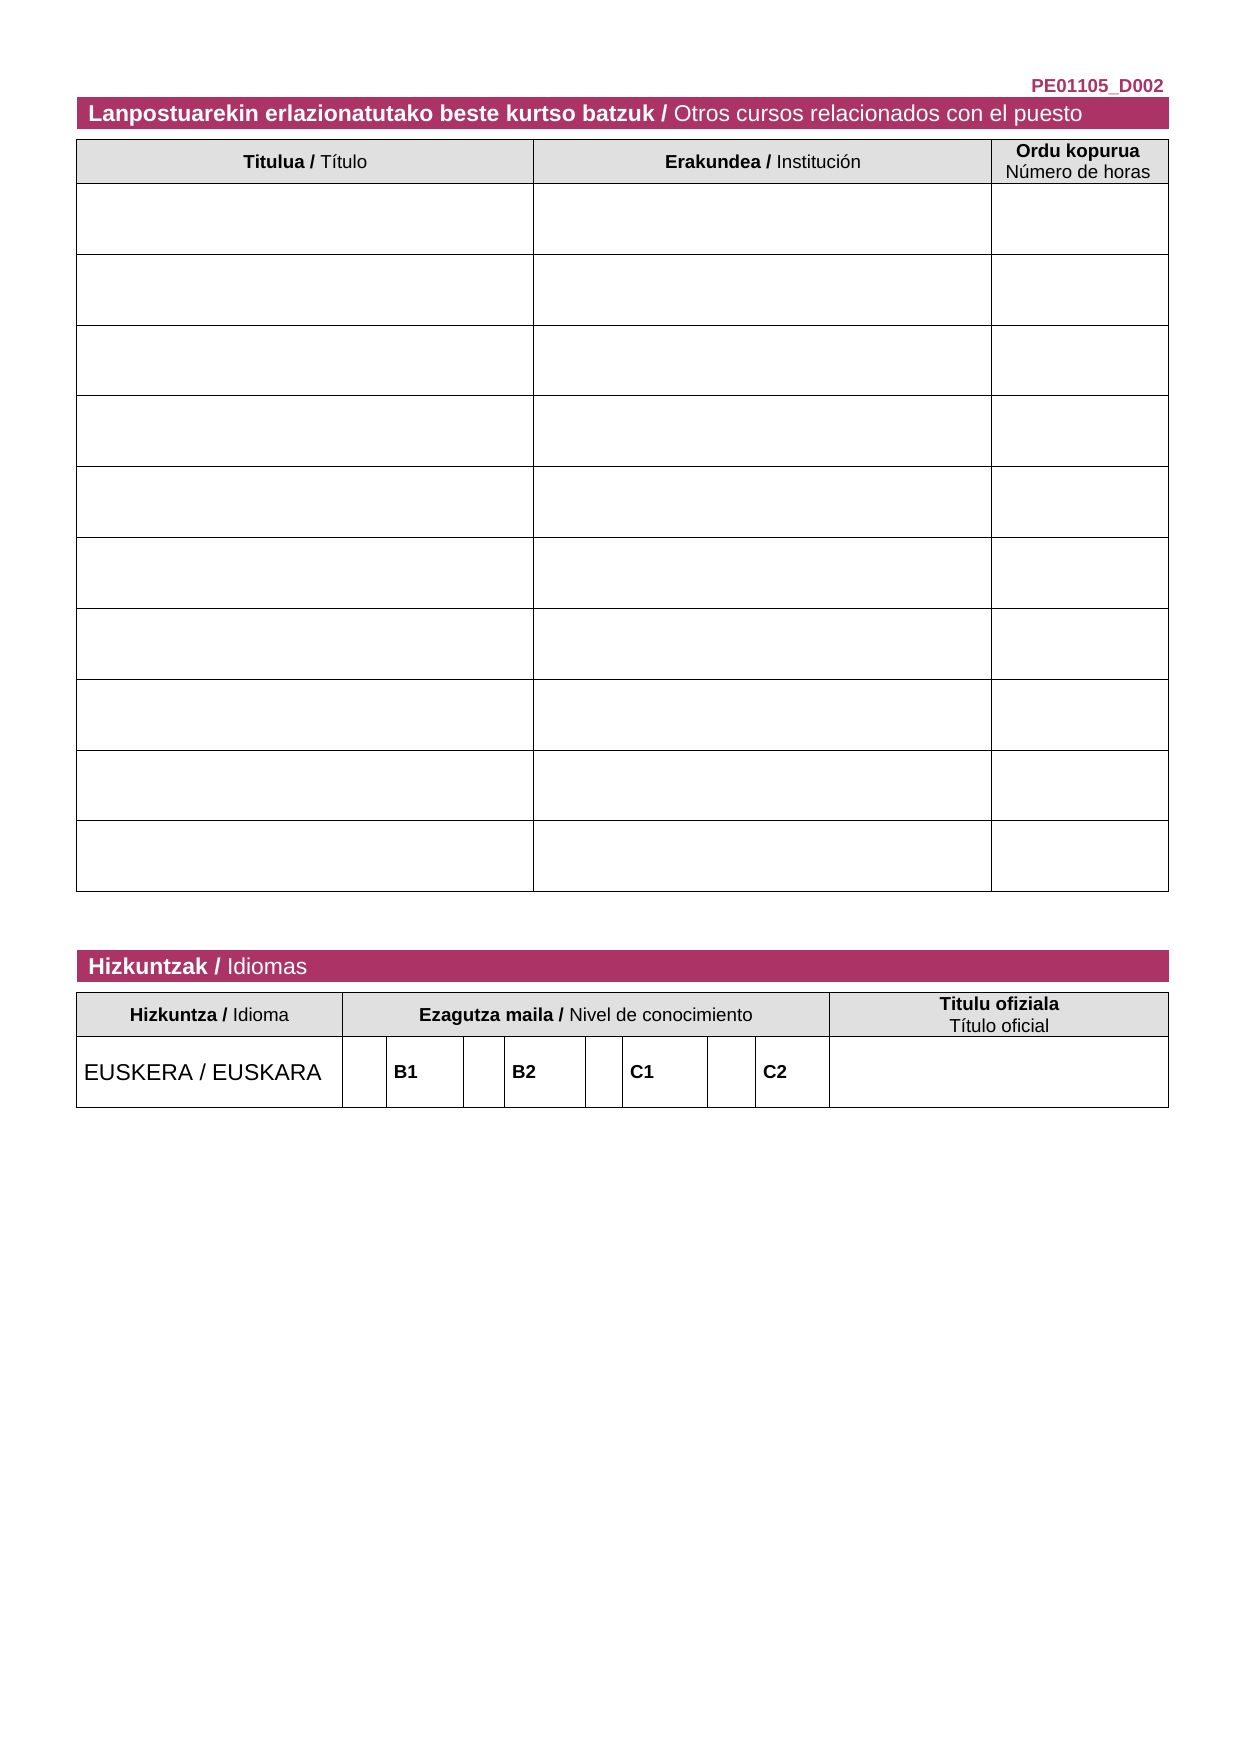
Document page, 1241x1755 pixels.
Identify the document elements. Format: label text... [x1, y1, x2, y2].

table_cell [343, 1037, 386, 1107]
table_cell [534, 680, 991, 749]
table_cell B2 [505, 1037, 585, 1107]
table_header Hizkuntzak / Idiomas [77, 950, 1169, 982]
table_cell [77, 396, 533, 466]
table_cell [464, 1037, 504, 1107]
table_cell [992, 821, 1168, 891]
table_cell [77, 538, 533, 608]
table_header Titulua / Título [77, 140, 533, 183]
table_cell [992, 467, 1168, 537]
table_header Titulu ofiziala Título oficial [830, 993, 1168, 1036]
table_cell [992, 751, 1168, 820]
table_cell [534, 184, 991, 254]
table_cell [534, 467, 991, 537]
table_cell EUSKERA / EUSKARA [77, 1037, 342, 1107]
table_header Lanpostuarekin erlazionatutako beste kurtso batzuk / Otros cursos relacionados con el puesto [77, 97, 1169, 129]
table_cell [992, 538, 1168, 608]
table_cell [586, 1037, 622, 1107]
table_cell [534, 255, 991, 324]
table_cell [534, 396, 991, 466]
table_header Erakundea / Institución [534, 140, 991, 183]
table_cell [534, 326, 991, 395]
table_header Ordu kopurua Número de horas [992, 140, 1168, 183]
table_cell [77, 821, 533, 891]
table_cell [77, 751, 533, 820]
table_cell [992, 609, 1168, 679]
table_cell [77, 255, 533, 324]
table_cell B1 [387, 1037, 463, 1107]
table_cell [992, 255, 1168, 324]
table_cell [534, 751, 991, 820]
table_cell [534, 609, 991, 679]
table_header Ezagutza maila / Nivel de conocimiento [343, 993, 829, 1036]
table_cell [77, 467, 533, 537]
table_cell [77, 680, 533, 749]
table_cell C2 [756, 1037, 829, 1107]
table_cell [534, 821, 991, 891]
table_cell C1 [623, 1037, 707, 1107]
table_cell [992, 184, 1168, 254]
table_cell [77, 609, 533, 679]
table_cell [77, 326, 533, 395]
table_cell [77, 184, 533, 254]
table_cell [708, 1037, 755, 1107]
table_header Hizkuntza / Idioma [77, 993, 342, 1036]
table_cell [992, 680, 1168, 749]
table_cell [992, 396, 1168, 466]
table_cell [992, 326, 1168, 395]
table_cell [830, 1037, 1168, 1107]
table_cell [534, 538, 991, 608]
